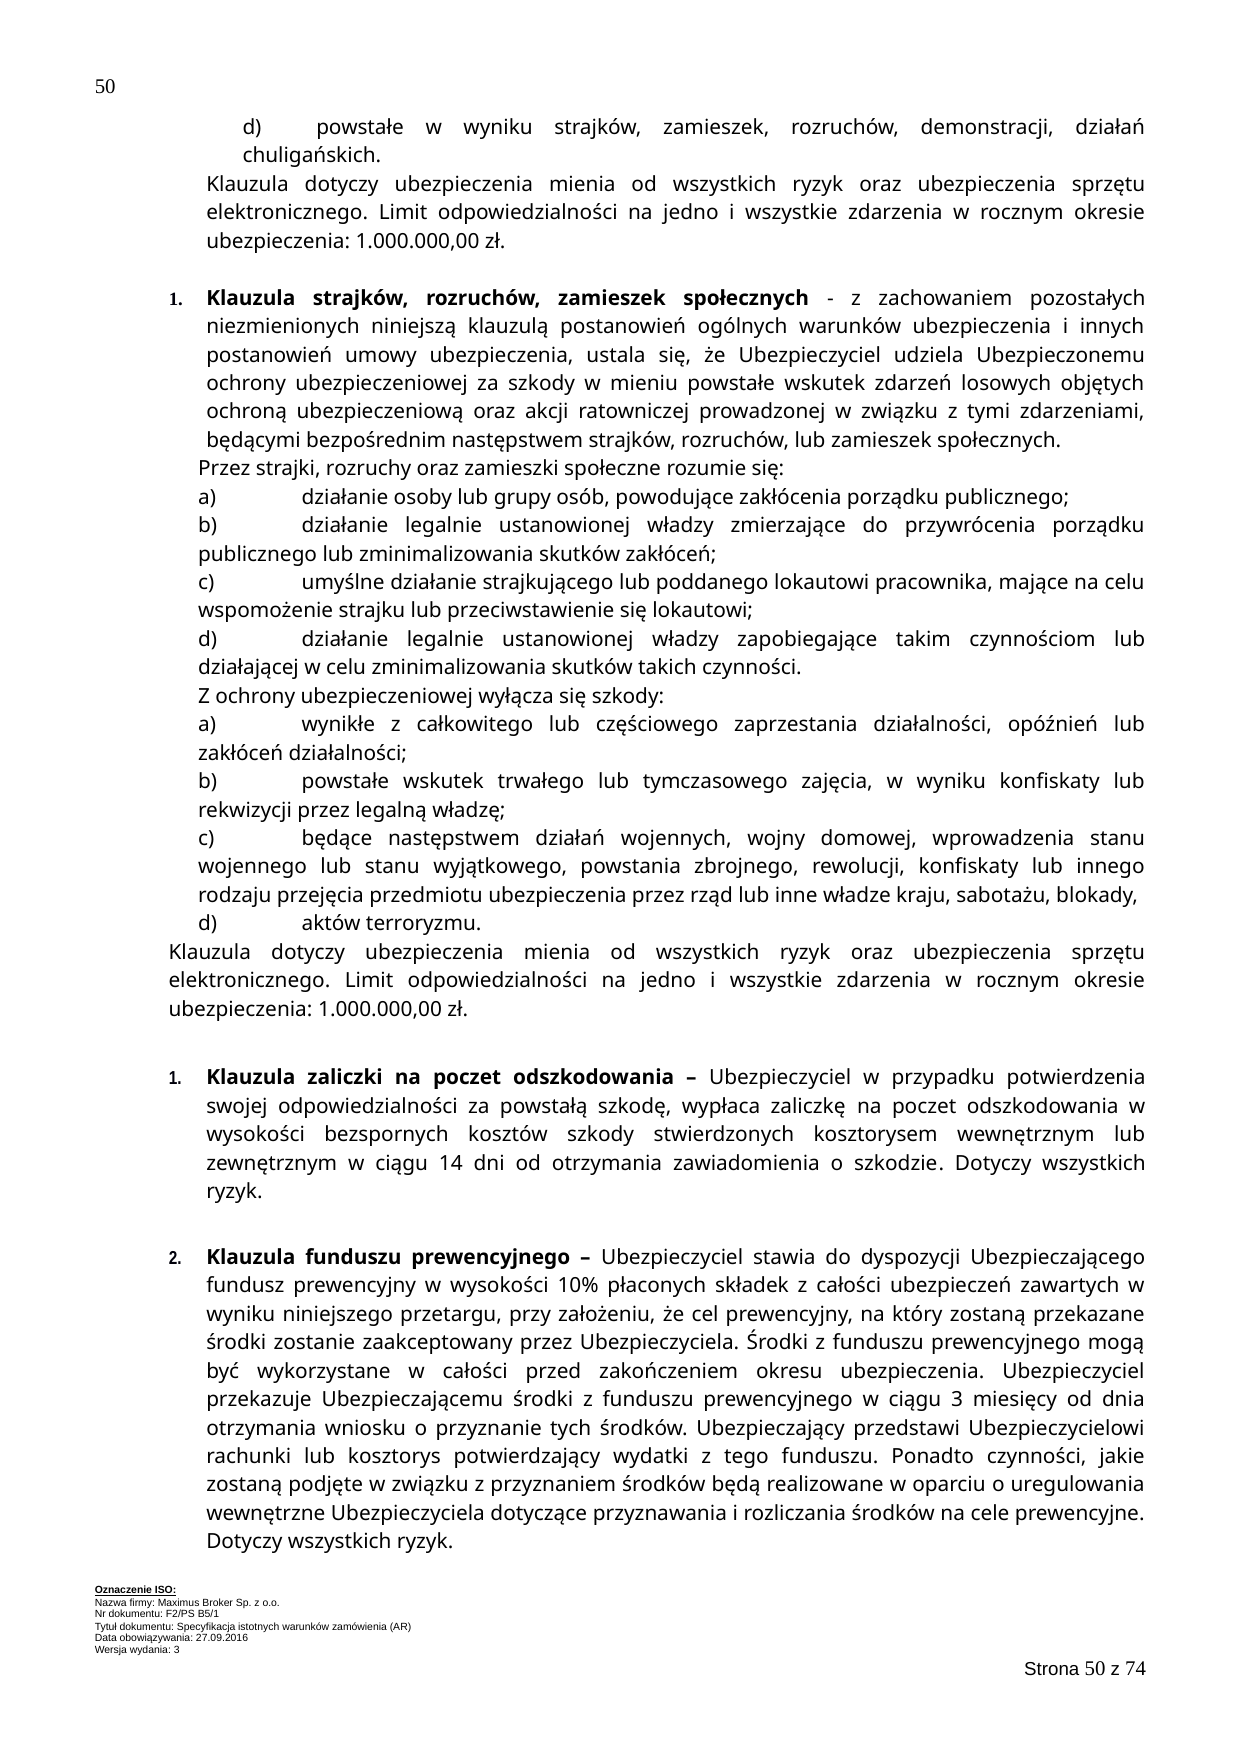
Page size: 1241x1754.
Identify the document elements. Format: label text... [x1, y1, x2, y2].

list Klauzula strajków, rozruchów, zamieszek społecznych - z zachowaniem pozostałych niezmienionych niniejszą klauzulą postanowień ogólnych warunków ubezpieczenia i innych postanowień umowy ubezpieczenia, ustala się, że Ubezpieczyciel udziela Ubezpieczonemu ochrony ubezpieczeniowej za szkody w mieniu powstałe wskutek zdarzeń losowych objętych ochroną ubezpieczeniową oraz akcji ratowniczej prowadzonej w związku z tymi zdarzeniami, będącymi bezpośrednim następstwem strajków, rozruchów, lub zamieszek społecznych. [168, 283, 1146, 453]
list działanie osoby lub grupy osób, powodujące zakłócenia porządku publicznego; [198, 482, 1146, 510]
list działanie legalnie ustanowionej władzy zmierzające do przywrócenia porządku publicznego lub zminimalizowania skutków zakłóceń; [198, 510, 1146, 567]
text Klauzula dotyczy ubezpieczenia mienia od wszystkich ryzyk oraz ubezpieczenia sprzętu elektronicznego. Limit odpowiedzialności na jedno i wszystkie zdarzenia w rocznym okresie ubezpieczenia: 1.000.000,00 zł. [206, 169, 1146, 254]
text Przez strajki, rozruchy oraz zamieszki społeczne rozumie się: [198, 453, 1146, 482]
list aktów terroryzmu. [198, 908, 1146, 937]
list Klauzula zaliczki na poczet odszkodowania – Ubezpieczyciel w przypadku potwierdzenia swojej odpowiedzialności za powstałą szkodę, wypłaca zaliczkę na poczet odszkodowania w wysokości bezspornych kosztów szkody stwierdzonych kosztorysem wewnętrznym lub zewnętrznym w ciągu 14 dni od otrzymania zawiadomienia o szkodzie. Dotyczy wszystkich ryzyk. [168, 1062, 1146, 1204]
list powstałe w wyniku strajków, zamieszek, rozruchów, demonstracji, działań chuligańskich. [242, 112, 1146, 169]
list Klauzula funduszu prewencyjnego – Ubezpieczyciel stawia do dyspozycji Ubezpieczającego fundusz prewencyjny w wysokości 10% płaconych składek z całości ubezpieczeń zawartych w wyniku niniejszego przetargu, przy założeniu, że cel prewencyjny, na który zostaną przekazane środki zostanie zaakceptowany przez Ubezpieczyciela. Środki z funduszu prewencyjnego mogą być wykorzystane w całości przed zakończeniem okresu ubezpieczenia. Ubezpieczyciel przekazuje Ubezpieczającemu środki z funduszu prewencyjnego w ciągu 3 miesięcy od dnia otrzymania wniosku o przyznanie tych środków. Ubezpieczający przedstawi Ubezpieczycielowi rachunki lub kosztorys potwierdzający wydatki z tego funduszu. Ponadto czynności, jakie zostaną podjęte w związku z przyznaniem środków będą realizowane w oparciu o uregulowania wewnętrzne Ubezpieczyciela dotyczące przyznawania i rozliczania środków na cele prewencyjne. Dotyczy wszystkich ryzyk. [168, 1242, 1146, 1555]
text Klauzula dotyczy ubezpieczenia mienia od wszystkich ryzyk oraz ubezpieczenia sprzętu elektronicznego. Limit odpowiedzialności na jedno i wszystkie zdarzenia w rocznym okresie ubezpieczenia: 1.000.000,00 zł. [168, 937, 1146, 1022]
list wynikłe z całkowitego lub częściowego zaprzestania działalności, opóźnień lub zakłóceń działalności; [198, 709, 1146, 766]
text Z ochrony ubezpieczeniowej wyłącza się szkody: [198, 681, 1146, 709]
list umyślne działanie strajkującego lub poddanego lokautowi pracownika, mające na celu wspomożenie strajku lub przeciwstawienie się lokautowi; [198, 567, 1146, 624]
list działanie legalnie ustanowionej władzy zapobiegające takim czynnościom lub działającej w celu zminimalizowania skutków takich czynności. [198, 624, 1146, 681]
list będące następstwem działań wojennych, wojny domowej, wprowadzenia stanu wojennego lub stanu wyjątkowego, powstania zbrojnego, rewolucji, konfiskaty lub innego rodzaju przejęcia przedmiotu ubezpieczenia przez rząd lub inne władze kraju, sabotażu, blokady, [198, 823, 1146, 908]
list powstałe wskutek trwałego lub tymczasowego zajęcia, w wyniku konfiskaty lub rekwizycji przez legalną władzę; [198, 766, 1146, 823]
